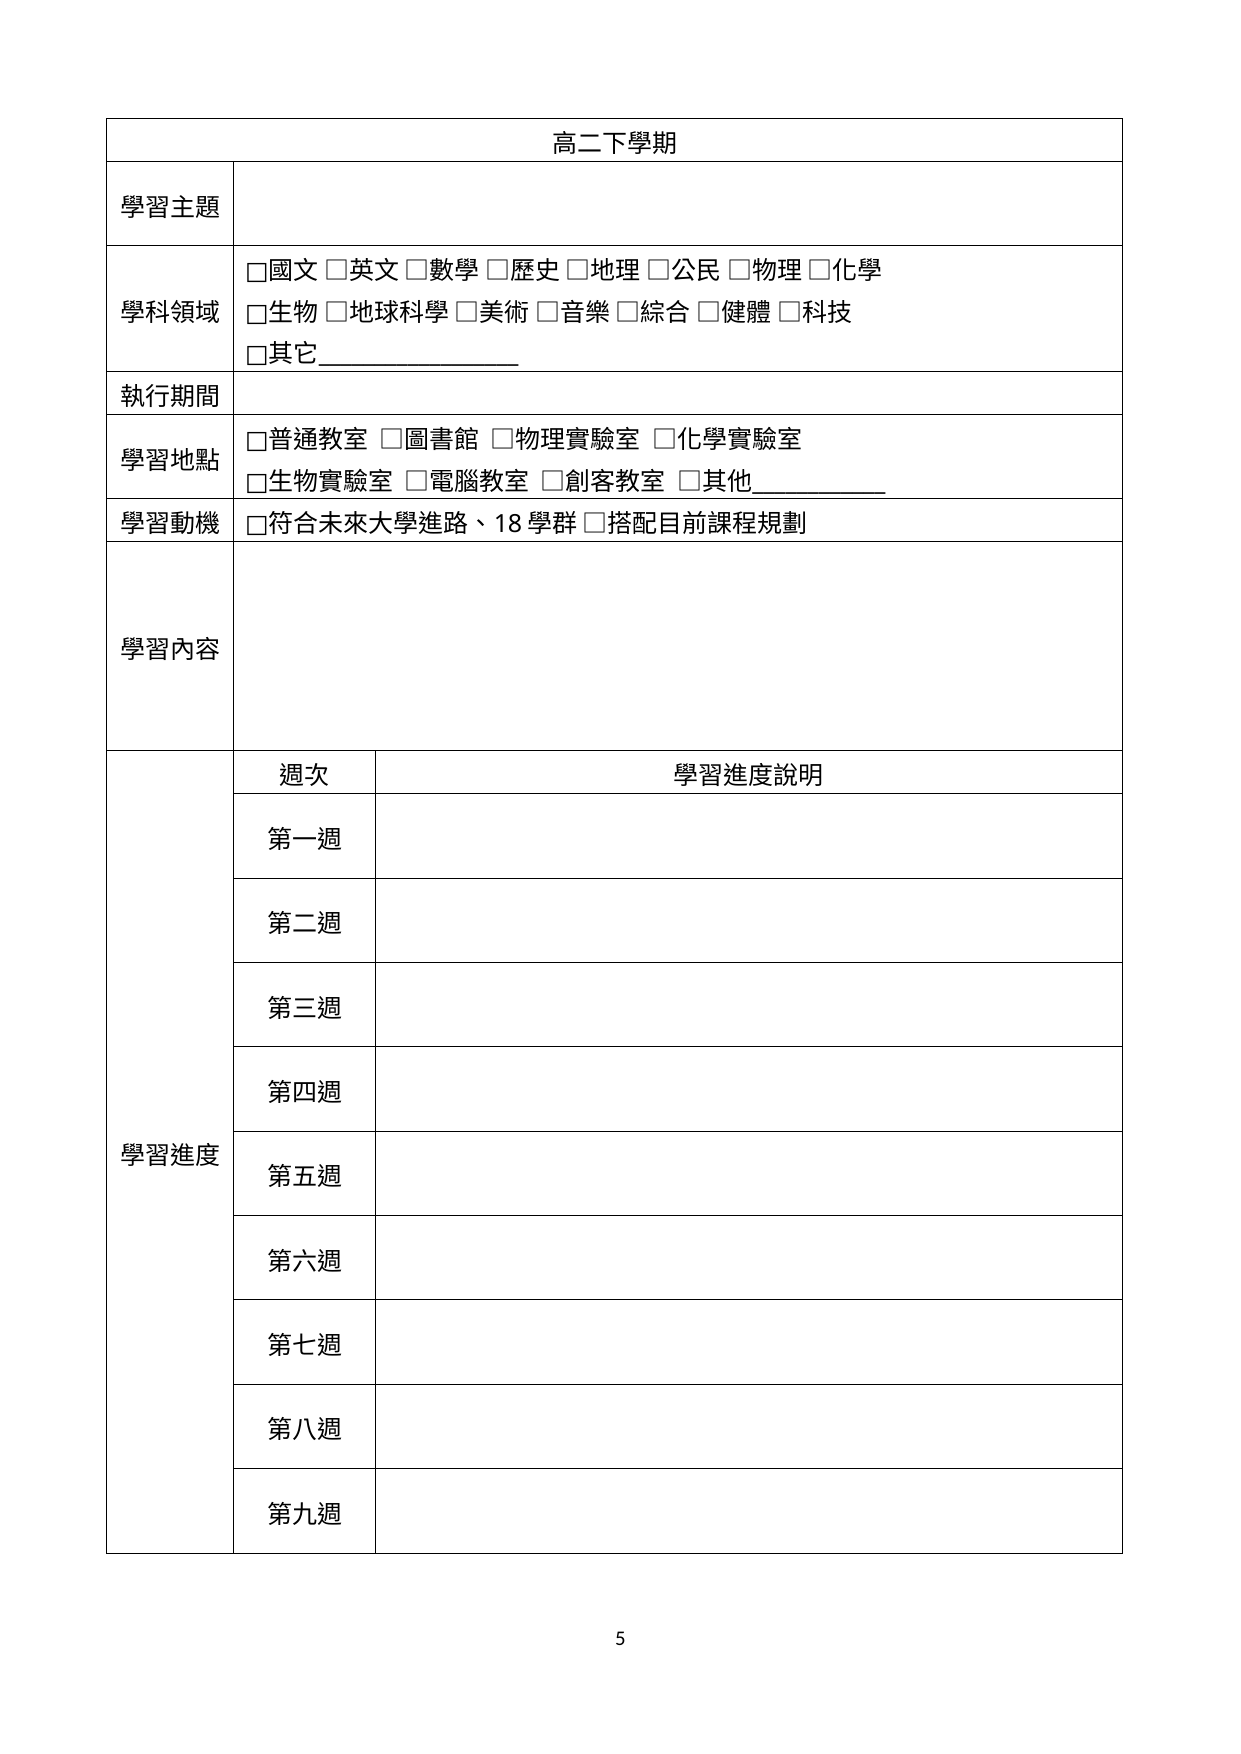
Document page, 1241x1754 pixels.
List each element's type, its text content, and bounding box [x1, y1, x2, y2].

table_cell [376, 1300, 1122, 1384]
table_cell 第六週 [234, 1216, 375, 1299]
table_cell □符合未來大學進路、18學群 □搭配目前課程規劃 [234, 499, 1122, 541]
table_cell 週次 [234, 751, 375, 793]
table_cell 學習內容 [107, 542, 233, 750]
table_cell □國文 □英文 □數學 □歷史 □地理 □公民 □物理 □化學 □生物 □地球科學 □美術 □音樂 □綜合 □健體 □科技 □其它__________________ [234, 246, 1122, 371]
table_cell [234, 372, 1122, 414]
table_cell 第三週 [234, 963, 375, 1046]
table_cell 執行期間 [107, 372, 233, 414]
table_cell [234, 162, 1122, 245]
table_cell 第一週 [234, 794, 375, 877]
table_cell 學習主題 [107, 162, 233, 245]
table_cell 學習動機 [107, 499, 233, 541]
table_cell [376, 963, 1122, 1046]
table_cell 學習進度說明 [376, 751, 1122, 793]
table_cell 第二週 [234, 879, 375, 962]
table_cell 第八週 [234, 1385, 375, 1468]
table_cell 第七週 [234, 1300, 375, 1384]
table_cell 第五週 [234, 1132, 375, 1215]
table_cell 第四週 [234, 1047, 375, 1131]
table_cell [376, 1469, 1122, 1552]
table_cell 第九週 [234, 1469, 375, 1552]
table_cell [376, 1047, 1122, 1131]
table_header 高二下學期 [107, 119, 1122, 161]
table_cell [376, 1385, 1122, 1468]
table_cell 學科領域 [107, 246, 233, 371]
table_cell [376, 794, 1122, 877]
table_cell [234, 542, 1122, 750]
table_cell 學習進度 [107, 751, 233, 1552]
table_cell [376, 879, 1122, 962]
table_cell □普通教室 □圖書館 □物理實驗室 □化學實驗室 □生物實驗室 □電腦教室 □創客教室 □其他____________ [234, 415, 1122, 498]
table_cell 學習地點 [107, 415, 233, 498]
table_cell [376, 1216, 1122, 1299]
table_cell [376, 1132, 1122, 1215]
